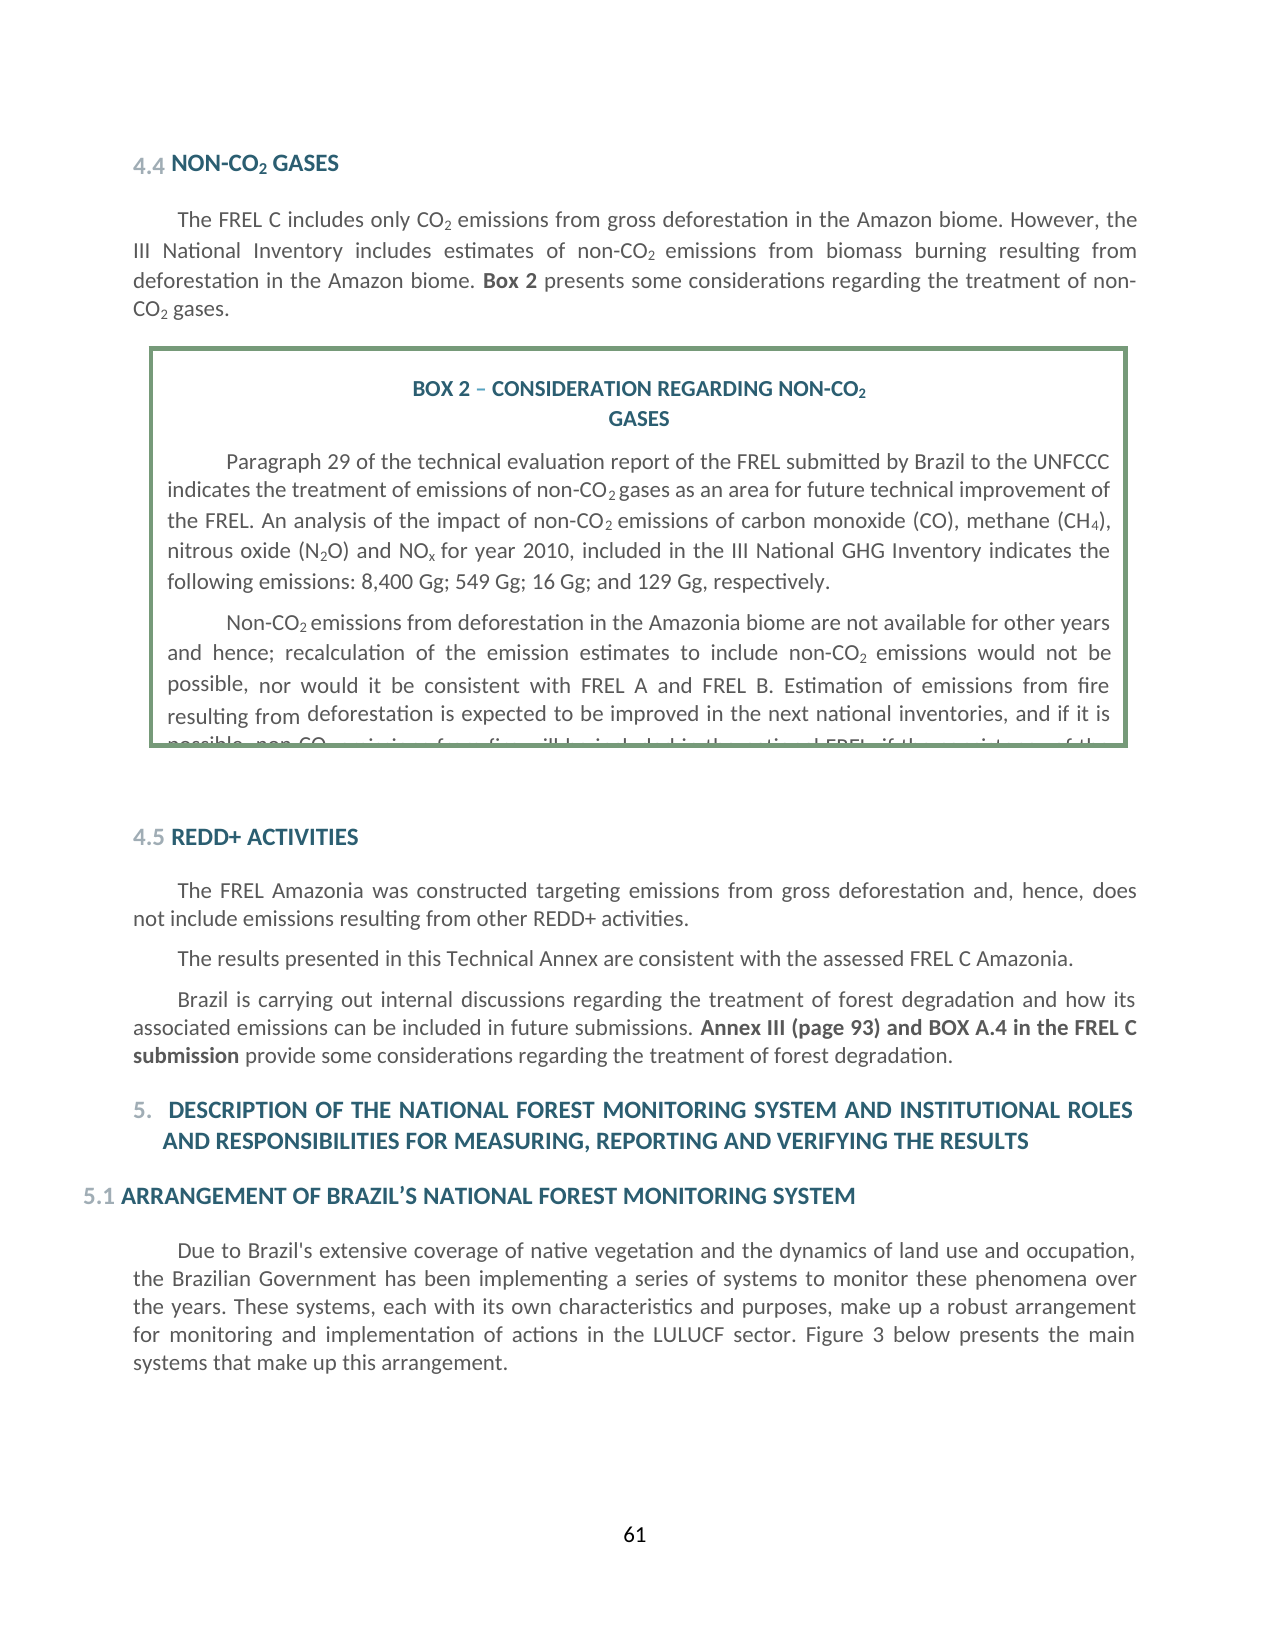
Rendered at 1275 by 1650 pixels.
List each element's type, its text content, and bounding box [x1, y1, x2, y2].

text Paragraph 29 of the technical evaluation report of the FREL submitted by Brazil to the UNFCCC indicates the treatment of emissions of non-CO2 gases as an area for future technical improvement of the FREL. An analysis of the impact of non-CO2 emissions of carbon monoxide (CO), methane (CH4), nitrous oxide (N2O) and NOx for year 2010, included in the III National GHG Inventory indicates the following emissions: 8,400 Gg; 549 Gg; 16 Gg; and 129 Gg, respectively. [167, 447, 1111, 595]
text Due to Brazil's extensive coverage of native vegetation and the dynamics of land use and occupation, the Brazilian Government has been implementing a series of systems to monitor these phenomena over the years. These systems, each with its own characteristics and purposes, make up a robust arrangement for monitoring and implementation of actions in the LULUCF sector. Figure 3 below presents the main systems that make up this arrangement. [133, 1236, 1137, 1376]
list REDD+ ACTIVITIES [133, 821, 1177, 851]
text BOX 2 – CONSIDERATION REGARDING NON-CO2 GASES [380, 374, 898, 435]
list NON-CO2 GASES [133, 148, 1177, 181]
text The FREL C includes only CO2 emissions from gross deforestation in the Amazon biome. However, the III National Inventory includes estimates of non-CO2 emissions from biomass burning resulting from deforestation in the Amazon biome. Box 2 presents some considerations regarding the treatment of non- CO2 gases. [133, 206, 1137, 325]
text Brazil is carrying out internal discussions regarding the treatment of forest degradation and how its associated emissions can be included in future submissions. Annex III (page 93) and BOX A.4 in the FREL C submission provide some considerations regarding the treatment of forest degradation. [133, 985, 1137, 1069]
list ARRANGEMENT OF BRAZIL’S NATIONAL FOREST MONITORING SYSTEM [83, 1180, 1177, 1211]
text The FREL Amazonia was constructed targeting emissions from gross deforestation and, hence, does not include emissions resulting from other REDD+ activities. [133, 876, 1137, 932]
text Non-CO2 emissions from deforestation in the Amazonia biome are not available for other years and hence; recalculation of the emission estimates to include non-CO2 emissions would not be possible, nor would it be consistent with FREL A and FREL B. Estimation of emissions from fire resulting from deforestation is expected to be improved in the next national inventories, and if it is possible, non-CO2 emissions from fire will be included in the national FREL, if the consistency of the time-series can be assured and if deemed relevant. [167, 608, 1111, 743]
list DESCRIPTION OF THE NATIONAL FOREST MONITORING SYSTEM AND INSTITUTIONAL ROLES AND RESPONSIBILITIES FOR MEASURING, REPORTING AND VERIFYING THE RESULTS [133, 1094, 1136, 1155]
text The results presented in this Technical Annex are consistent with the assessed FREL C Amazonia. [177, 944, 1177, 973]
